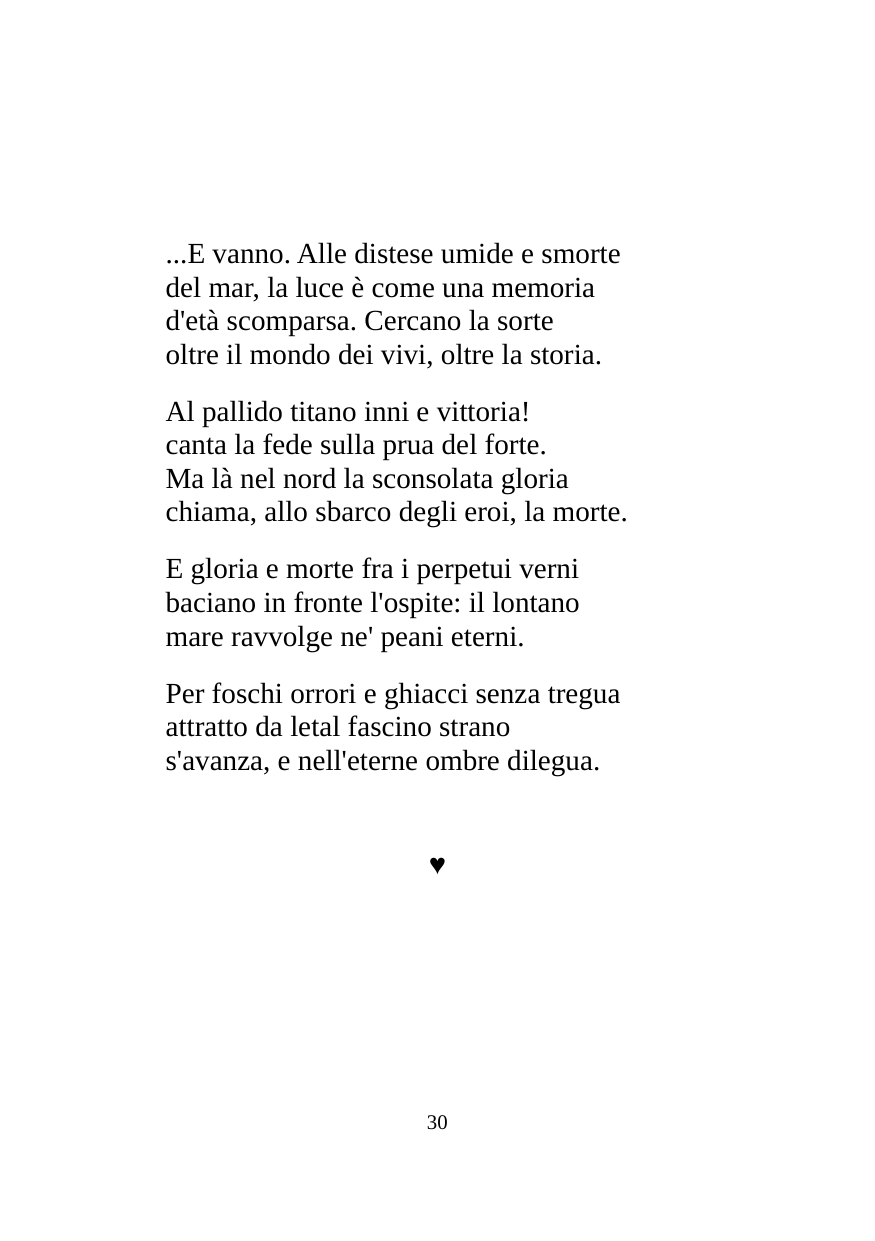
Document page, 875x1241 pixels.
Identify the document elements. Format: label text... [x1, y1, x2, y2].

text ...E vanno. Alle distese umide e smorte del mar, la luce è come una memoria d'età scomparsa. Cercano la sorte oltre il mondo dei vivi, oltre la storia. [165, 236, 768, 370]
text ♥ [106, 847, 768, 881]
text Al pallido titano inni e vittoria! canta la fede sulla prua del forte. Ma là nel nord la sconsolata gloria chiama, allo sbarco degli eroi, la morte. [165, 394, 768, 528]
text E gloria e morte fra i perpetui verni baciano in fronte l'ospite: il lontano mare ravvolge ne' peani eterni. [165, 552, 768, 652]
text Per foschi orrori e ghiacci senza tregua attratto da letal fascino strano s'avanza, e nell'eterne ombre dilegua. [165, 676, 768, 776]
